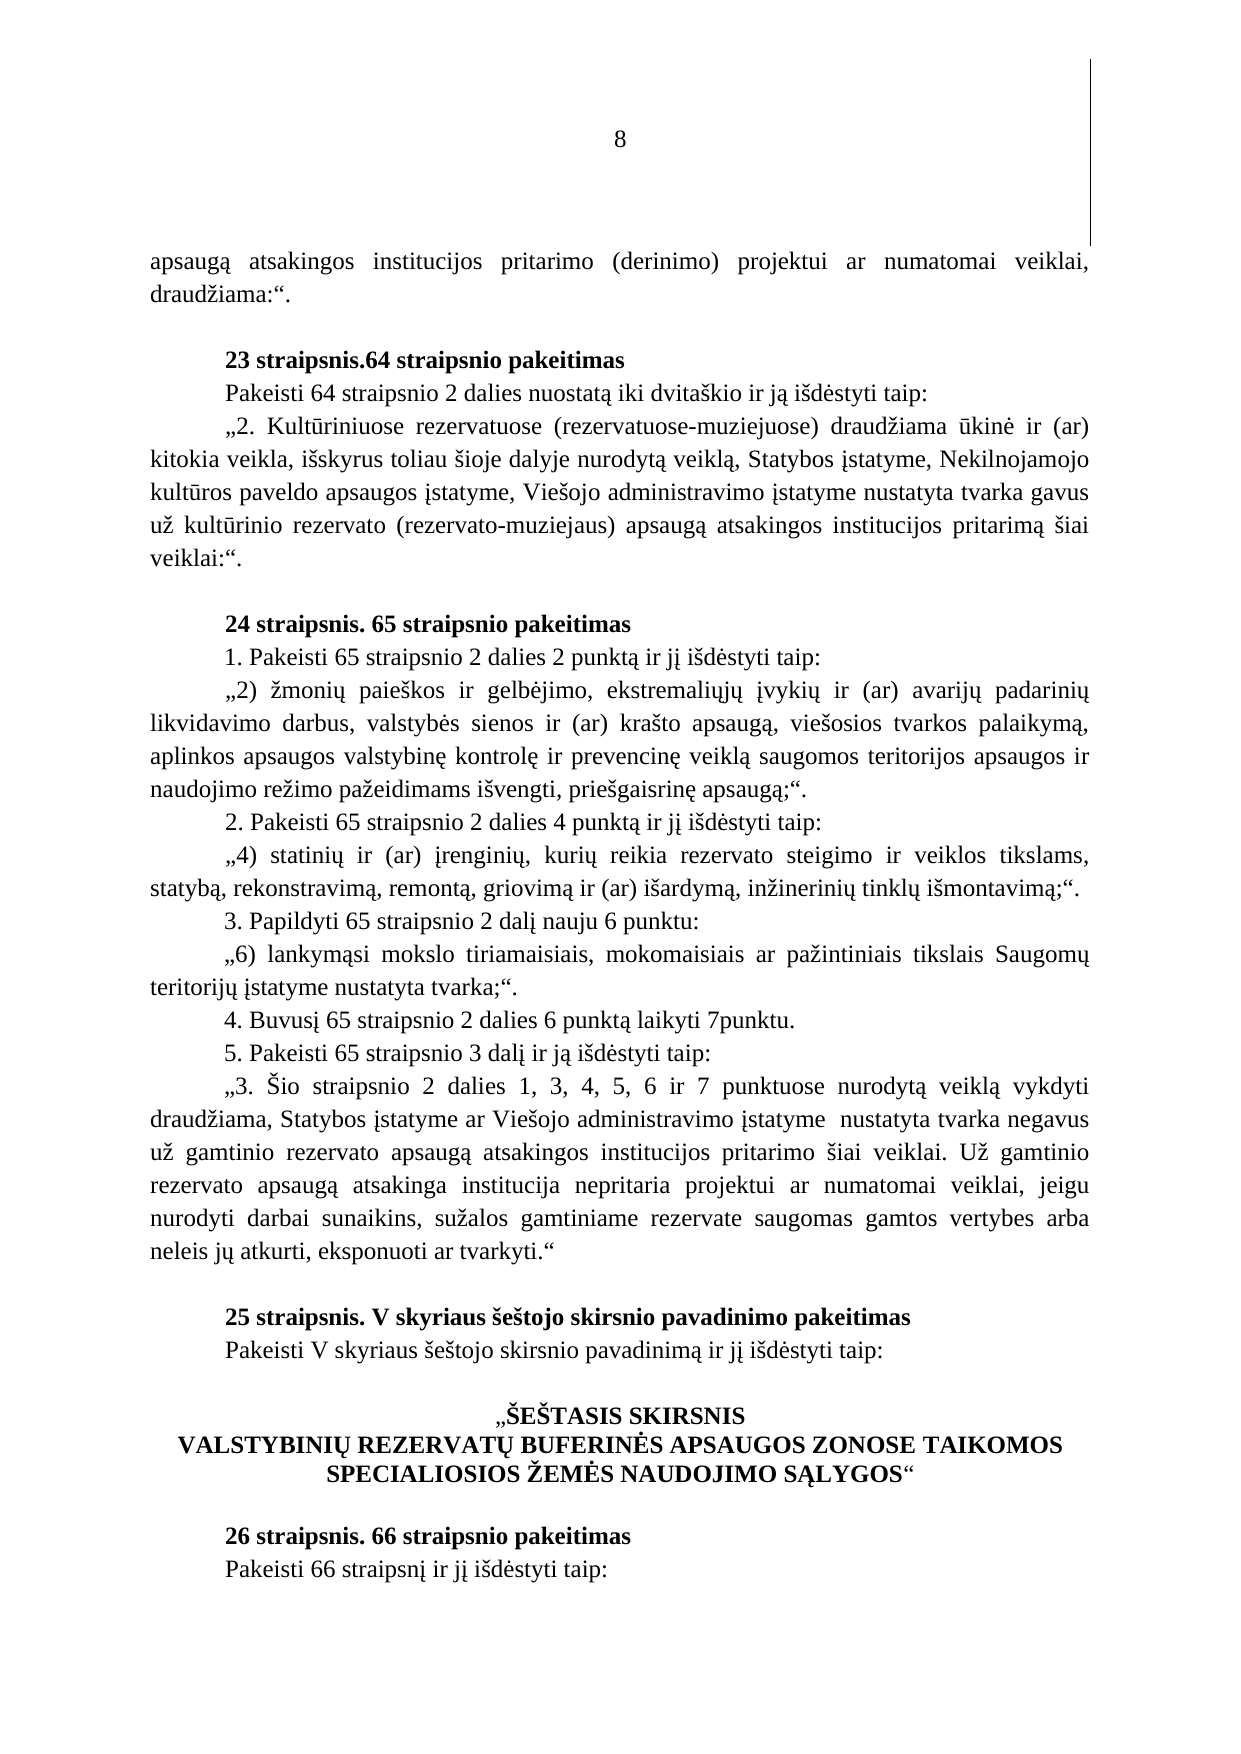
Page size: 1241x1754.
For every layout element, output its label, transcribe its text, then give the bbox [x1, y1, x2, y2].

text 2. Pakeisti 65 straipsnio 2 dalies 4 punktą ir jį išdėstyti taip: [150, 807, 1090, 836]
text 23 straipsnis.64 straipsnio pakeitimas [150, 345, 1090, 373]
text 4. Buvusį 65 straipsnio 2 dalies 6 punktą laikyti 7punktu. [150, 1005, 1090, 1034]
text VALSTYBINIŲ REZERVATŲ BUFERINĖS APSAUGOS ZONOSE TAIKOMOS SPECIALIOSIOS ŽEMĖS NAUDOJIMO SĄLYGOS“ [150, 1430, 1090, 1488]
text 1. Pakeisti 65 straipsnio 2 dalies 2 punktą ir jį išdėstyti taip: [150, 642, 1090, 671]
text „3. Šio straipsnio 2 dalies 1, 3, 4, 5, 6 ir 7 punktuose nurodytą veiklą vykdyti draudžiama, Statybos įstatyme ar Viešojo administravimo įstatyme nustatyta tvarka negavus už gamtinio rezervato apsaugą atsakingos institucijos pritarimo šiai veiklai. Už gamtinio rezervato apsaugą atsakinga institucija nepritaria projektui ar numatomai veiklai, jeigu nurodyti darbai sunaikins, sužalos gamtiniame rezervate saugomas gamtos vertybes arba neleis jų atkurti, eksponuoti ar tvarkyti.“ [150, 1071, 1090, 1265]
text Pakeisti 66 straipsnį ir jį išdėstyti taip: [150, 1554, 1090, 1582]
text 3. Papildyti 65 straipsnio 2 dalį nauju 6 punktu: [150, 906, 1090, 935]
text 24 straipsnis. 65 straipsnio pakeitimas [225, 609, 1090, 638]
text „4) statinių ir (ar) įrenginių, kurių reikia rezervato steigimo ir veiklos tikslams, statybą, rekonstravimą, remontą, griovimą ir (ar) išardymą, inžinerinių tinklų išmontavimą;“. [150, 840, 1090, 902]
text Pakeisti V skyriaus šeštojo skirsnio pavadinimą ir jį išdėstyti taip: [150, 1335, 1090, 1364]
text 26 straipsnis. 66 straipsnio pakeitimas [150, 1521, 1090, 1549]
text Pakeisti 64 straipsnio 2 dalies nuostatą iki dvitaškio ir ją išdėstyti taip: [150, 378, 1090, 407]
text „ŠEŠTASIS SKIRSNIS [150, 1401, 1090, 1430]
text „2. Kultūriniuose rezervatuose (rezervatuose-muziejuose) draudžiama ūkinė ir (ar) kitokia veikla, išskyrus toliau šioje dalyje nurodytą veiklą, Statybos įstatyme, Nekilnojamojo kultūros paveldo apsaugos įstatyme, Viešojo administravimo įstatyme nustatyta tvarka gavus už kultūrinio rezervato (rezervato-muziejaus) apsaugą atsakingos institucijos pritarimą šiai veiklai:“. [150, 411, 1090, 572]
text apsaugą atsakingos institucijos pritarimo (derinimo) projektui ar numatomai veiklai, draudžiama:“. [150, 246, 1090, 307]
text 25 straipsnis. V skyriaus šeštojo skirsnio pavadinimo pakeitimas [150, 1302, 1090, 1331]
text „6) lankymąsi mokslo tiriamaisiais, mokomaisiais ar pažintiniais tikslais Saugomų teritorijų įstatyme nustatyta tvarka;“. [150, 939, 1090, 1001]
text „2) žmonių paieškos ir gelbėjimo, ekstremaliųjų įvykių ir (ar) avarijų padarinių likvidavimo darbus, valstybės sienos ir (ar) krašto apsaugą, viešosios tvarkos palaikymą, aplinkos apsaugos valstybinę kontrolę ir prevencinę veiklą saugomos teritorijos apsaugos ir naudojimo režimo pažeidimams išvengti, priešgaisrinę apsaugą;“. [150, 675, 1090, 803]
text 5. Pakeisti 65 straipsnio 3 dalį ir ją išdėstyti taip: [150, 1038, 1090, 1067]
